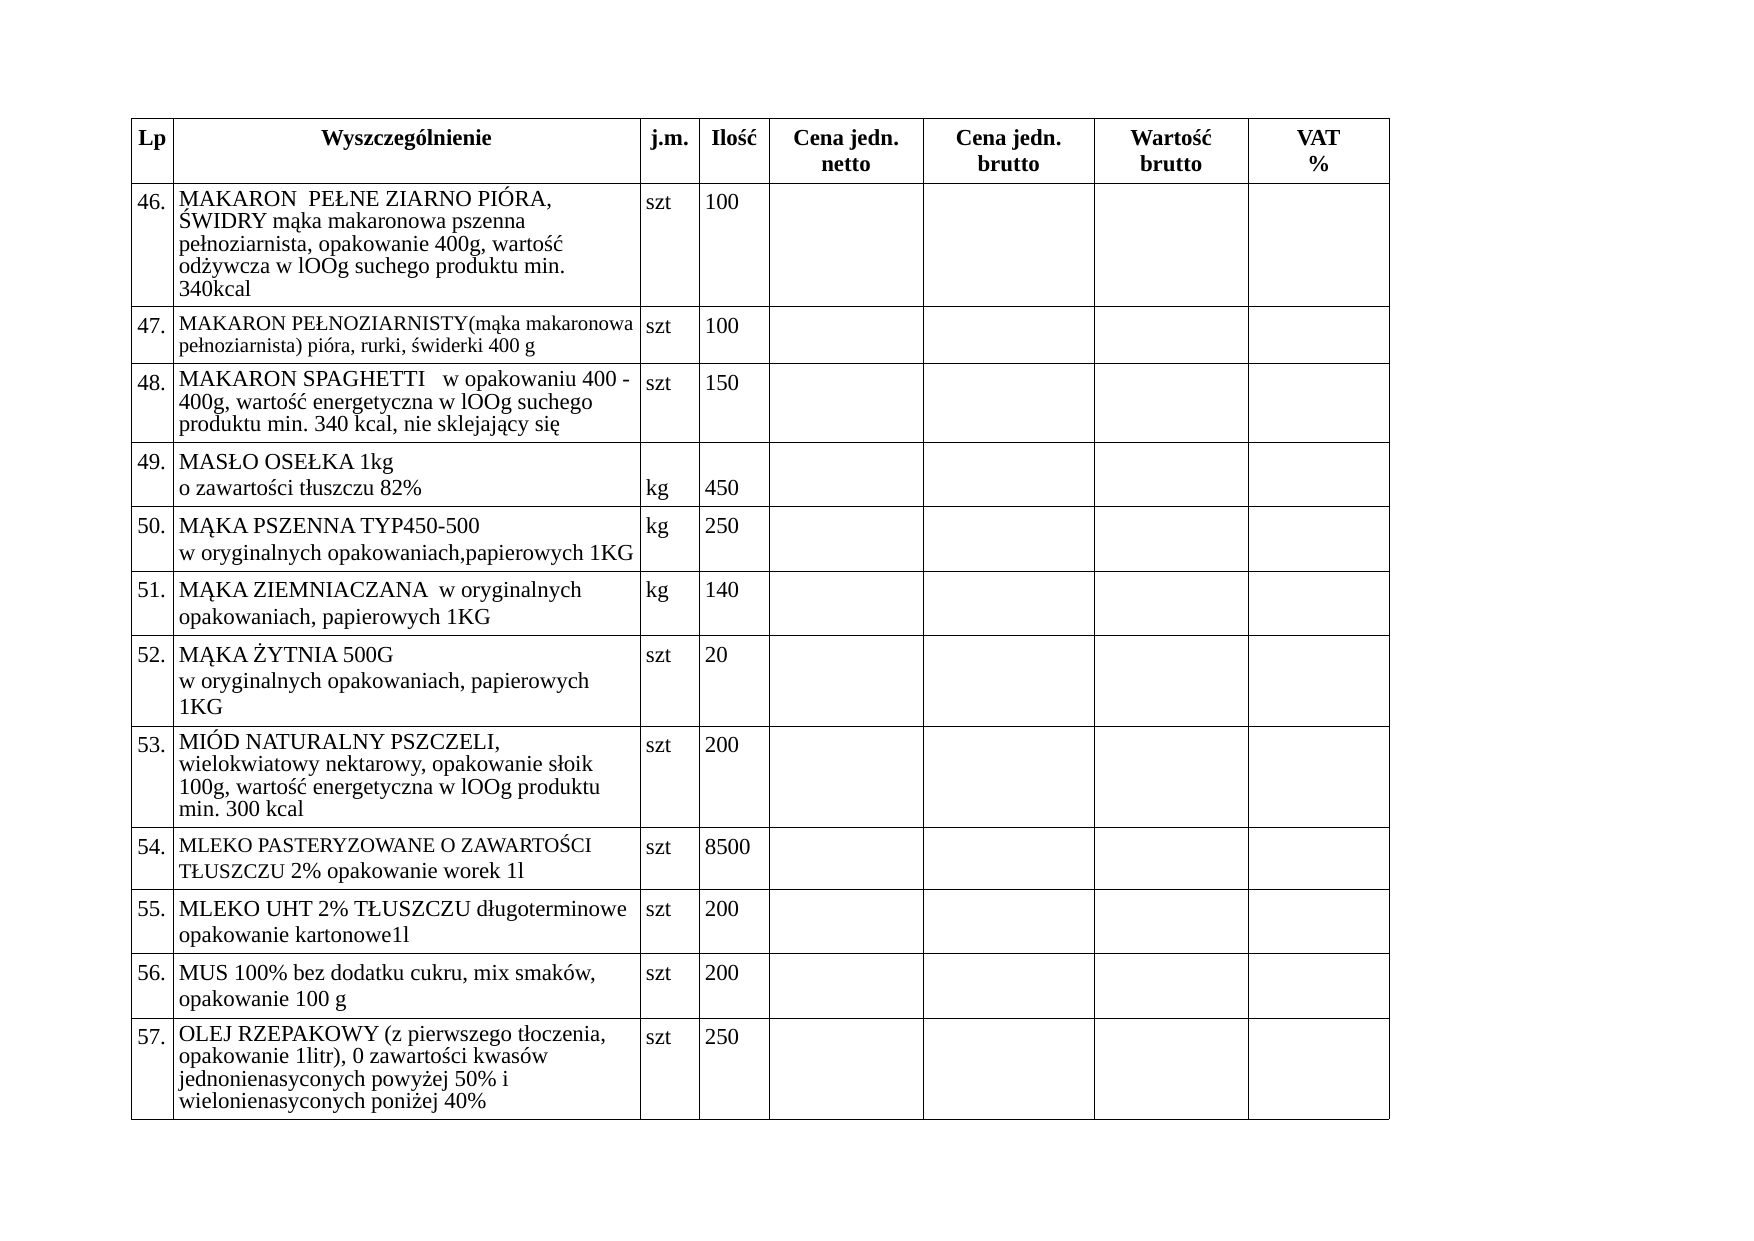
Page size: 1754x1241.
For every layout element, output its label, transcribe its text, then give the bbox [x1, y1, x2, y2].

table_cell [1095, 1019, 1248, 1119]
table_cell [924, 828, 1094, 889]
table_cell [924, 572, 1094, 635]
table_cell [1249, 828, 1389, 889]
table_cell MAKARON SPAGHETTI w opakowaniu 400 - 400g, wartość energetyczna w lOOg suchego produktu min. 340 kcal, nie sklejający się [174, 364, 640, 442]
table_cell [1249, 307, 1389, 363]
table_cell 250 [700, 507, 769, 571]
table_cell [770, 828, 923, 889]
table_cell [924, 954, 1094, 1018]
table_cell [770, 507, 923, 571]
table_cell [924, 307, 1094, 363]
table_cell [924, 507, 1094, 571]
table_header Lp [132, 119, 173, 182]
table_cell [1095, 890, 1248, 953]
table_cell [924, 1019, 1094, 1119]
table_cell [770, 1019, 923, 1119]
table_cell [1249, 727, 1389, 827]
table_cell MIÓD NATURALNY PSZCZELI, wielokwiatowy nektarowy, opakowanie słoik 100g, wartość energetyczna w lOOg produktu min. 300 kcal [174, 727, 640, 827]
table_cell szt [641, 307, 699, 363]
table_cell 140 [700, 572, 769, 635]
table_cell 47. [132, 307, 173, 363]
table_cell MAKARON PEŁNOZIARNISTY(mąka makaronowa pełnoziarnista) pióra, rurki, świderki 400 g [174, 307, 640, 363]
table_cell szt [641, 727, 699, 827]
table_cell [1249, 184, 1389, 306]
table_cell 51. [132, 572, 173, 635]
table_cell [924, 727, 1094, 827]
table_cell 8500 [700, 828, 769, 889]
table_cell [1095, 364, 1248, 442]
table_cell 200 [700, 954, 769, 1018]
table_cell [1095, 636, 1248, 726]
table_cell [1095, 443, 1248, 506]
table_cell [770, 636, 923, 726]
table_cell szt [641, 890, 699, 953]
table_cell [924, 184, 1094, 306]
table_cell [770, 890, 923, 953]
table_cell kg [641, 507, 699, 571]
table_cell 20 [700, 636, 769, 726]
table_cell 49. [132, 443, 173, 506]
table_cell [1249, 1019, 1389, 1119]
table_cell [1249, 364, 1389, 442]
table_cell [1249, 954, 1389, 1018]
table_cell [1095, 184, 1248, 306]
table_cell [1095, 572, 1248, 635]
table_header Ilość [700, 119, 769, 182]
table_header j.m. [641, 119, 699, 182]
table_cell 54. [132, 828, 173, 889]
table_cell OLEJ RZEPAKOWY (z pierwszego tłoczenia, opakowanie 1litr), 0 zawartości kwasów jednonienasyconych powyżej 50% i wielonienasyconych poniżej 40% [174, 1019, 640, 1119]
table_header Wartość brutto [1095, 119, 1248, 182]
table_cell [770, 443, 923, 506]
table_cell 100 [700, 307, 769, 363]
table_cell szt [641, 364, 699, 442]
table_cell [1249, 636, 1389, 726]
table_cell 56. [132, 954, 173, 1018]
table_cell [1249, 507, 1389, 571]
table_header Cena jedn. netto [770, 119, 923, 182]
table_cell 150 [700, 364, 769, 442]
table_cell MĄKA ZIEMNIACZANA w oryginalnych opakowaniach, papierowych 1KG [174, 572, 640, 635]
table_cell [1095, 307, 1248, 363]
table_cell [770, 954, 923, 1018]
table_cell [1249, 443, 1389, 506]
table_cell kg [641, 572, 699, 635]
table_cell 100 [700, 184, 769, 306]
table_cell 200 [700, 890, 769, 953]
table_cell [770, 727, 923, 827]
table_cell MASŁO OSEŁKA 1kg o zawartości tłuszczu 82% [174, 443, 640, 506]
table_cell 53. [132, 727, 173, 827]
table_header Wyszczególnienie [174, 119, 640, 182]
table_cell MAKARON PEŁNE ZIARNO PIÓRA, ŚWIDRY mąka makaronowa pszenna pełnoziarnista, opakowanie 400g, wartość odżywcza w lOOg suchego produktu min. 340kcal [174, 184, 640, 306]
table_cell 50. [132, 507, 173, 571]
table_cell szt [641, 636, 699, 726]
table_cell 48. [132, 364, 173, 442]
table_cell [770, 364, 923, 442]
table_cell 55. [132, 890, 173, 953]
table_cell szt [641, 1019, 699, 1119]
table_cell 57. [132, 1019, 173, 1119]
table_cell MLEKO PASTERYZOWANE O ZAWARTOŚCI TŁUSZCZU 2% opakowanie worek 1l [174, 828, 640, 889]
table_cell 52. [132, 636, 173, 726]
table_cell 450 [700, 443, 769, 506]
table_cell szt [641, 954, 699, 1018]
table_cell MĄKA PSZENNA TYP450-500 w oryginalnych opakowaniach,papierowych 1KG [174, 507, 640, 571]
table_cell 250 [700, 1019, 769, 1119]
table_cell [1249, 572, 1389, 635]
table_cell 200 [700, 727, 769, 827]
table_cell [770, 307, 923, 363]
table_cell [924, 364, 1094, 442]
table_header Cena jedn. brutto [924, 119, 1094, 182]
table_cell [1095, 954, 1248, 1018]
table_cell [1249, 890, 1389, 953]
table_cell [924, 443, 1094, 506]
table_cell 46. [132, 184, 173, 306]
table_cell szt [641, 184, 699, 306]
table_cell szt [641, 828, 699, 889]
table_cell MĄKA ŻYTNIA 500G w oryginalnych opakowaniach, papierowych 1KG [174, 636, 640, 726]
table_header VAT % [1249, 119, 1389, 182]
table_cell [1095, 828, 1248, 889]
table_cell [770, 184, 923, 306]
table_cell MLEKO UHT 2% TŁUSZCZU długoterminowe opakowanie kartonowe1l [174, 890, 640, 953]
table_cell [1095, 507, 1248, 571]
table_cell MUS 100% bez dodatku cukru, mix smaków, opakowanie 100 g [174, 954, 640, 1018]
table_cell [924, 636, 1094, 726]
table_cell [924, 890, 1094, 953]
table_cell kg [641, 443, 699, 506]
table_cell [1095, 727, 1248, 827]
table_cell [770, 572, 923, 635]
